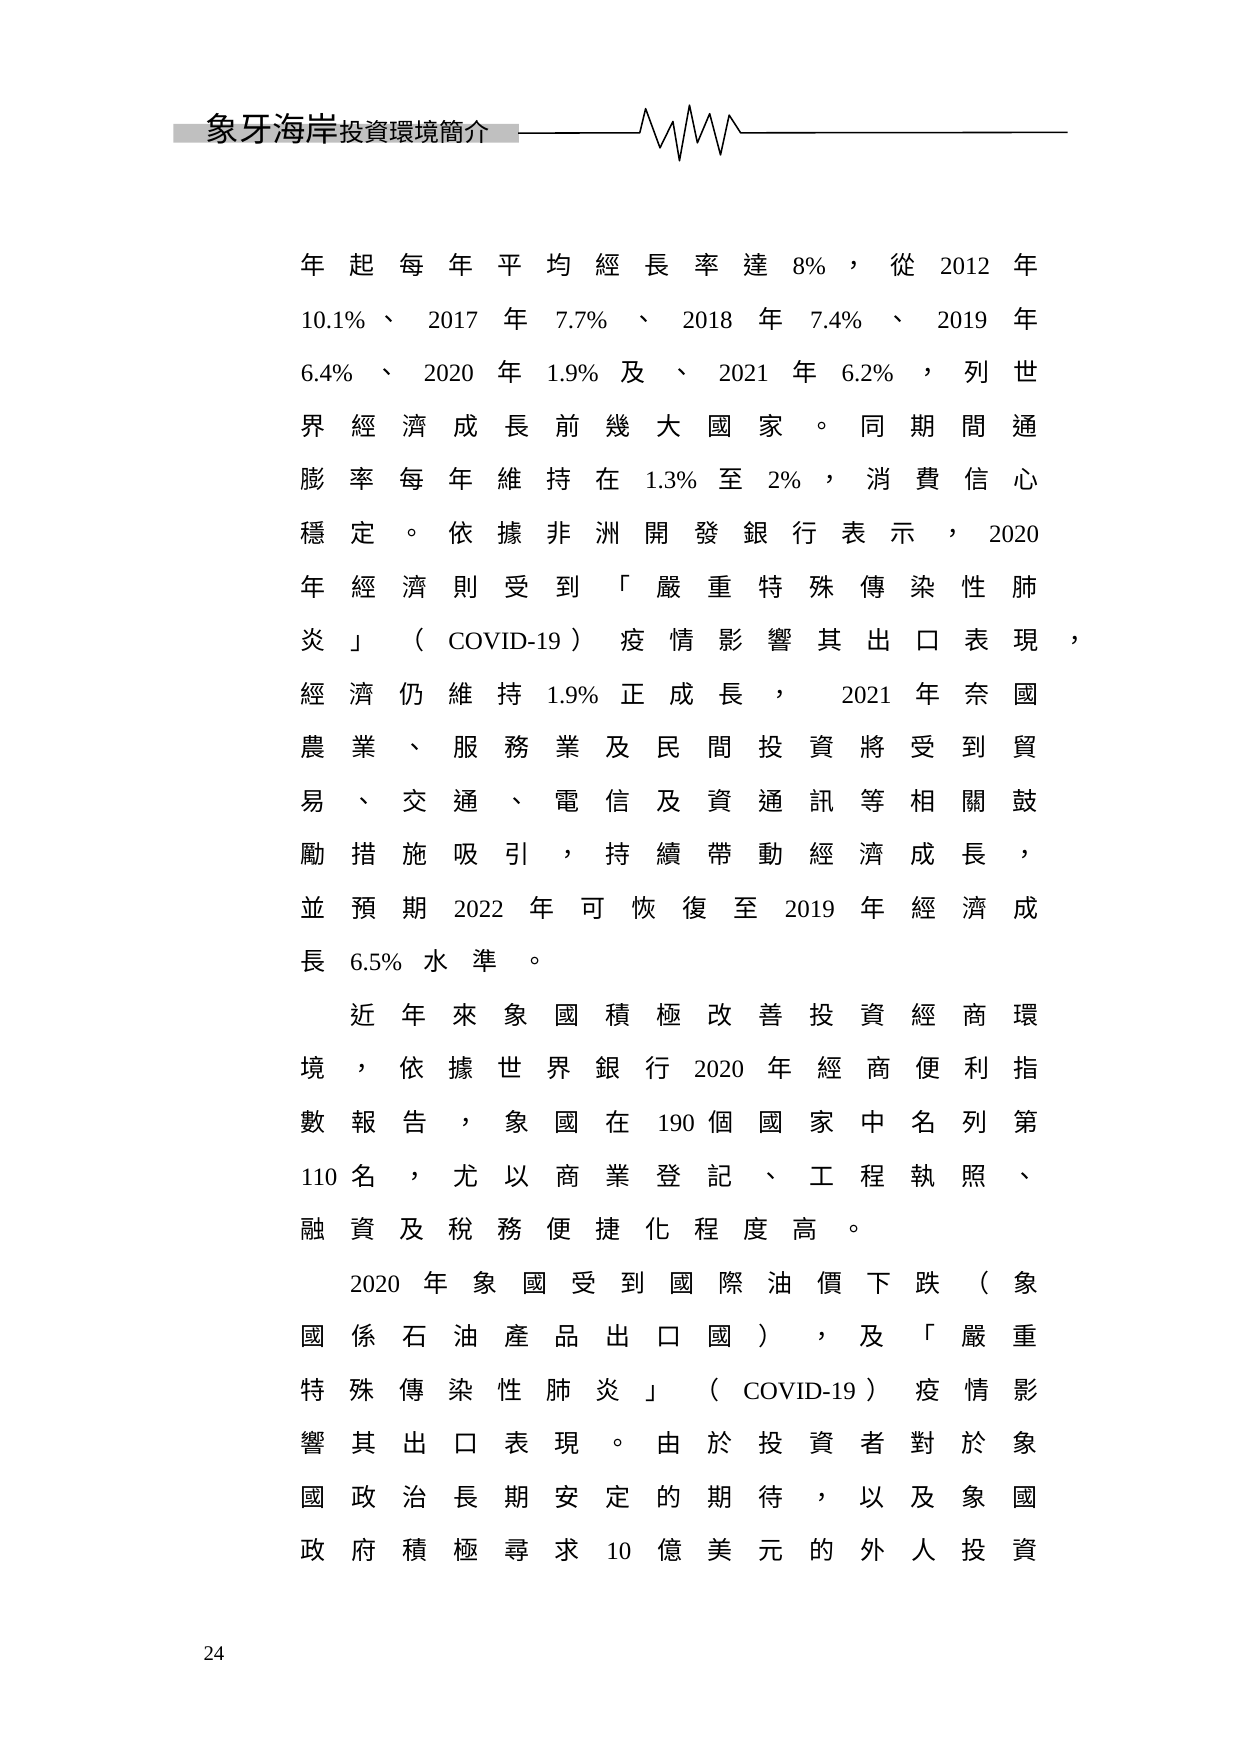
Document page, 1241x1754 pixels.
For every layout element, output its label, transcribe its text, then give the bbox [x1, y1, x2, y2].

text 2020年象國受到國際油價下跌（象國係石油產品出口國），及「嚴重特殊傳染性肺炎」（COVID-19）疫情影響其出口表現。由於投資者對於象國政治長期安定的期待，以及象國政府積極尋求10億美元的外人投資來發展國家基礎建設，將可望帶動當地建築業蓬勃發展，國際學者樂觀預期2021至2022年後象國經濟應可逐漸回復至年平均6.5%的高成長趨勢。 [276, 1254, 1063, 1576]
text 近年來象國積極改善投資經商環境，依據世界銀行2020年經商便利指數報告，象國在190個國家中名列第110名，尤以商業登記、工程執照、融資及稅務便捷化程度高。 [276, 987, 1063, 1254]
text 鑒於社會秩序回穩及政府推動相關措施的激勵，且受到政府擴大支出及投資者信心回溫的支撐，象牙海岸2012年起經濟開始復甦。2015年10月和平完成總統大選，倘在政局能持續維持安定的前提下，預期在未來幾年內，象國經濟應可繼續快速地展翅起飛、持續成長。自2012年來象國成為西非第3大經濟體，自2011年起每年平均經長率達8%，從2012年10.1%、2017年7.7%、2018年7.4%、2019年6.4%、2020年1.9%及、2021年6.2%，列世界經濟成長前幾大國家。同期間通膨率每年維持在1.3%至2%，消費信心穩定。依據非洲開發銀行表示，2020年經濟則受到「嚴重特殊傳染性肺炎」（COVID-19）疫情影響其出口表現，經濟仍維持1.9%正成長， 2021年奈國農業、服務業及民間投資將受到貿易、交通、電信及資通訊等相關鼓勵措施吸引，持續帶動經濟成長，並預期2022年可恢復至2019年經濟成長6.5%水準。 [276, 237, 1063, 987]
